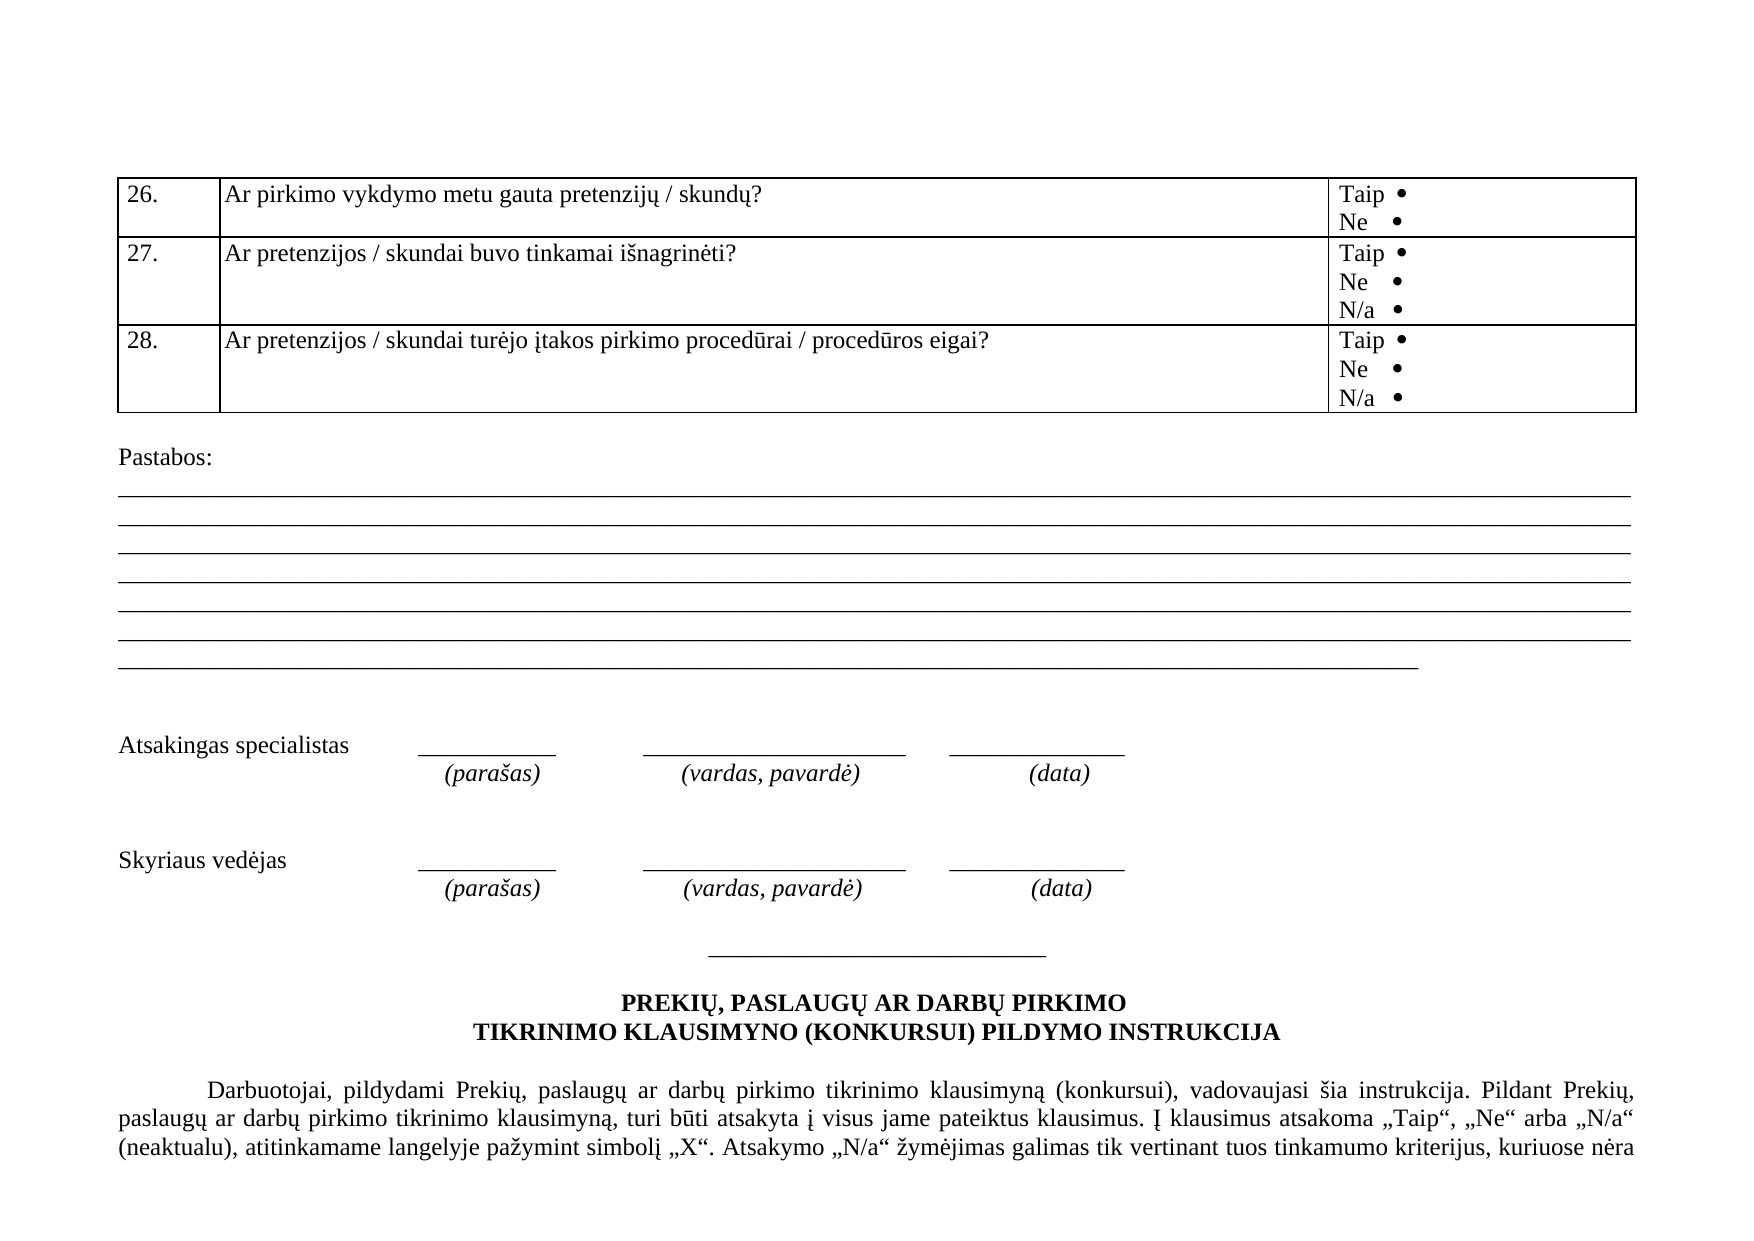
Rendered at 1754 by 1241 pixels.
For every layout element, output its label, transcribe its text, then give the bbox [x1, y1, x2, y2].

text PREKIŲ, PASLAUGŲ AR DARBŲ PIRKIMO [118, 988, 1636, 1017]
table_cell Ar pretenzijos / skundai turėjo įtakos pirkimo procedūrai / procedūros eigai? [221, 326, 1328, 412]
text ___________________________ [118, 931, 1636, 960]
text Darbuotojai, pildydami Prekių, paslaugų ar darbų pirkimo tikrinimo klausimyną (konkursui), vadovaujasi šia instrukcija. Pildant Prekių, paslaugų ar darbų pirkimo tikrinimo klausimyną, turi būti atsakyta į visus jame pateiktus klausimus. Į klausimus atsakoma „Taip“, „Ne“ arba „N/a“ (neaktualu), atitinkamame langelyje pažymint simbolį „X“. Atsakymo „N/a“ žymėjimas galimas tik vertinant tuos tinkamumo kriterijus, kuriuose nėra [118, 1075, 1636, 1161]
table_cell Ar pirkimo vykdymo metu gauta pretenzijų / skundų? [221, 179, 1328, 236]
text Atsakingas specialistas ___________ _____________________ ______________ [118, 730, 1647, 758]
text TIKRINIMO KLAUSIMYNO (KONKURSUI) PILDYMO INSTRUKCIJA [118, 1017, 1636, 1046]
table_cell Taip  Ne  [1329, 179, 1502, 236]
table_cell Taip  Ne  N/a  [1329, 238, 1502, 324]
table_cell Taip  Ne  N/a  [1329, 326, 1502, 412]
text Pastabos: [118, 442, 1636, 471]
text Skyriaus vedėjas ___________ _____________________ ______________ [118, 845, 1647, 873]
table_cell 28. [119, 326, 219, 412]
text ______________________________________________________________________________________________________________________________________________________________________________________________________________________________________________________________________________________________________________________________________________________________________________________________________________________________________________________________________________________________________________________________________________________________________________________________________________________________________________________________________________________________________________________________________________________________________________________________________________________________________________________________ [118, 471, 1636, 672]
table_cell 27. [119, 238, 219, 324]
table_cell 26. [119, 179, 219, 236]
table_cell [1503, 326, 1635, 412]
table_cell [1503, 179, 1635, 236]
table_cell Ar pretenzijos / skundai buvo tinkamai išnagrinėti? [221, 238, 1328, 324]
text (parašas) (vardas, pavardė) (data) [253, 758, 1647, 787]
table_cell [1503, 238, 1635, 324]
text (parašas) (vardas, pavardė) (data) [253, 873, 1647, 902]
